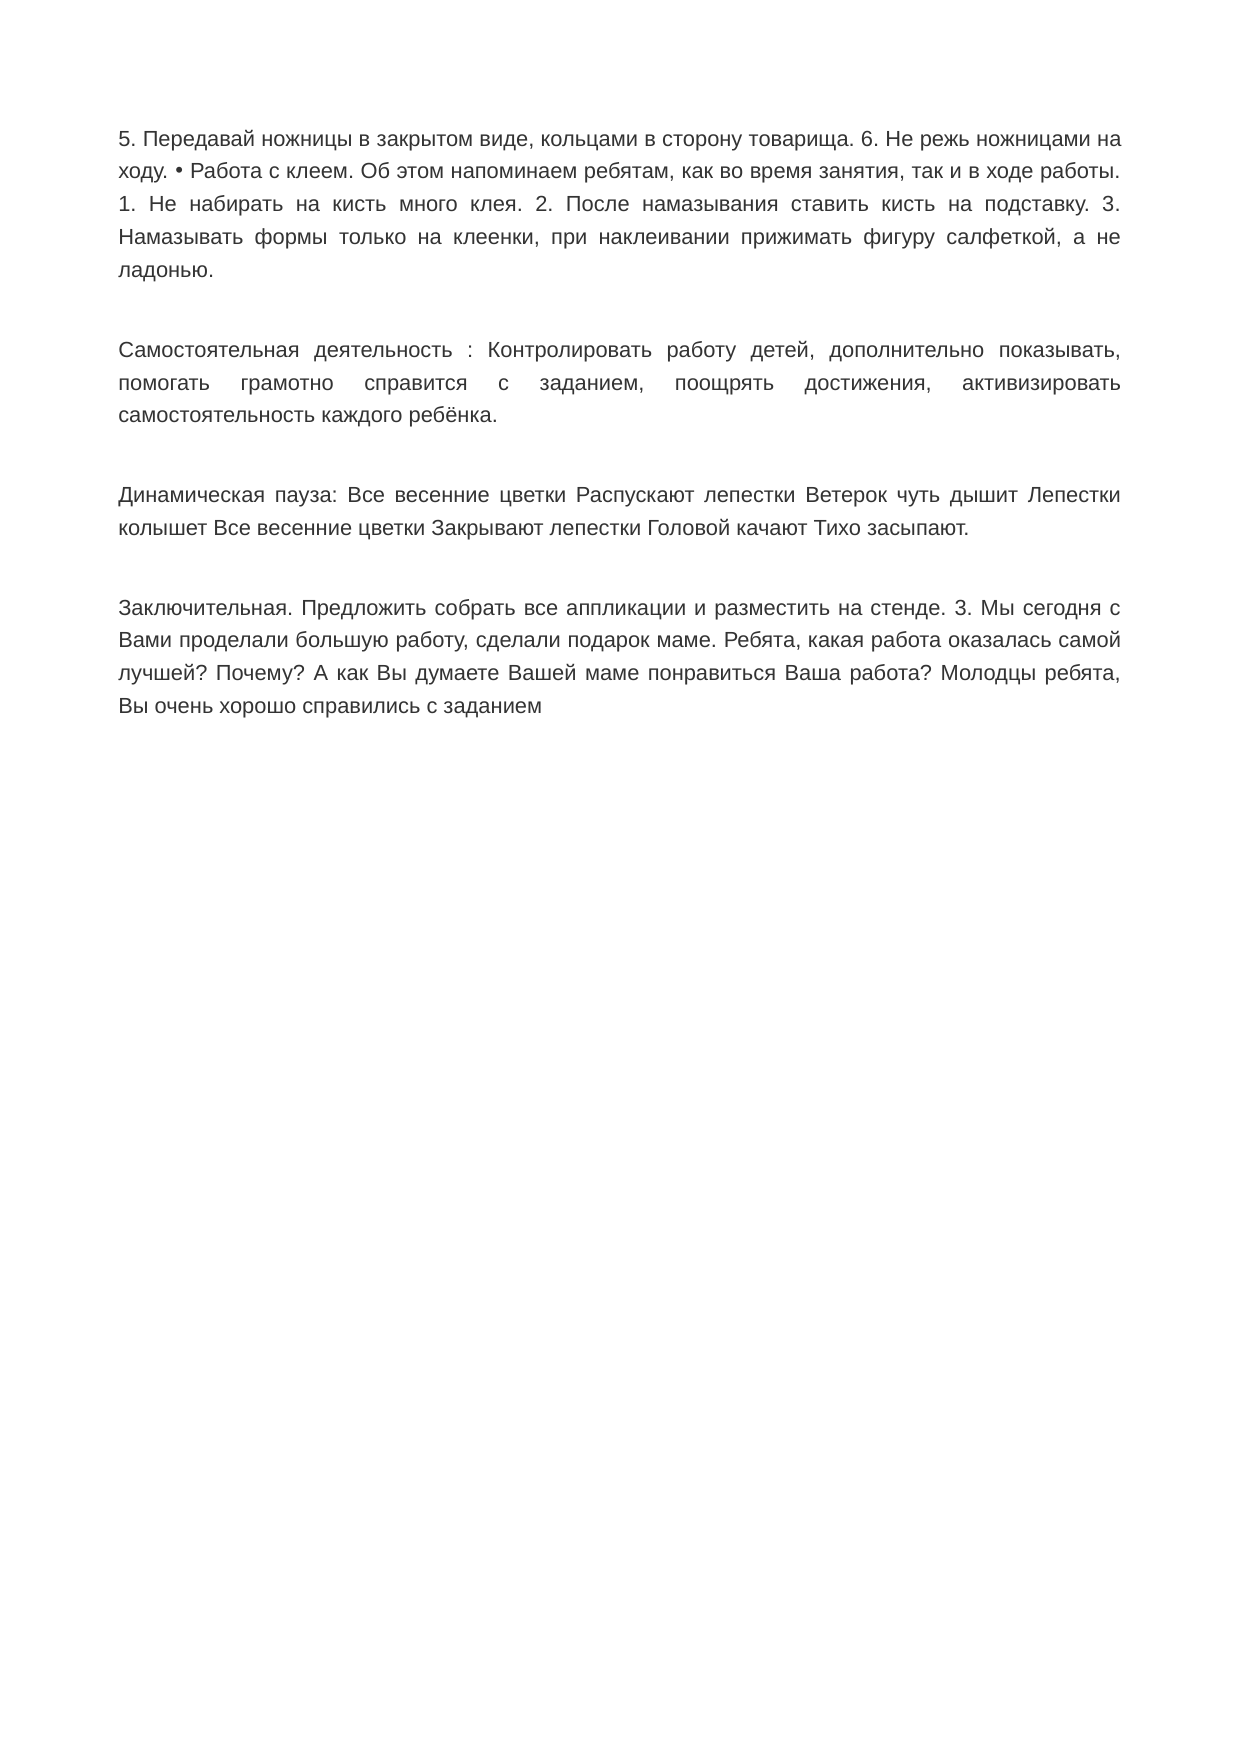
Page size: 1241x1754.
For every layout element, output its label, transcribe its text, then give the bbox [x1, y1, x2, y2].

text 5. Передавай ножницы в закрытом виде, кольцами в сторону товарища. 6. Не режь ножницами на ходу. • Работа с клеем. Об этом напоминаем ребятам, как во время занятия, так и в ходе работы. 1. Не набирать на кисть много клея. 2. После намазывания ставить кисть на подставку. 3. Намазывать формы только на клеенки, при наклеивании прижимать фигуру салфеткой, а не ладонью. [118, 118, 1122, 282]
text Заключительная. Предложить собрать все аппликации и разместить на стенде. 3. Мы сегодня с Вами проделали большую работу, сделали подарок маме. Ребята, какая работа оказалась самой лучшей? Почему? А как Вы думаете Вашей маме понравиться Ваша работа? Молодцы ребята, Вы очень хорошо справились с заданием [118, 587, 1122, 718]
text Самостоятельная деятельность : Контролировать работу детей, дополнительно показывать, помогать грамотно справится с заданием, поощрять достижения, активизировать самостоятельность каждого ребёнка. [118, 329, 1122, 427]
text Динамическая пауза: Все весенние цветки Распускают лепестки Ветерок чуть дышит Лепестки колышет Все весенние цветки Закрывают лепестки Головой качают Тихо засыпают. [118, 474, 1122, 540]
